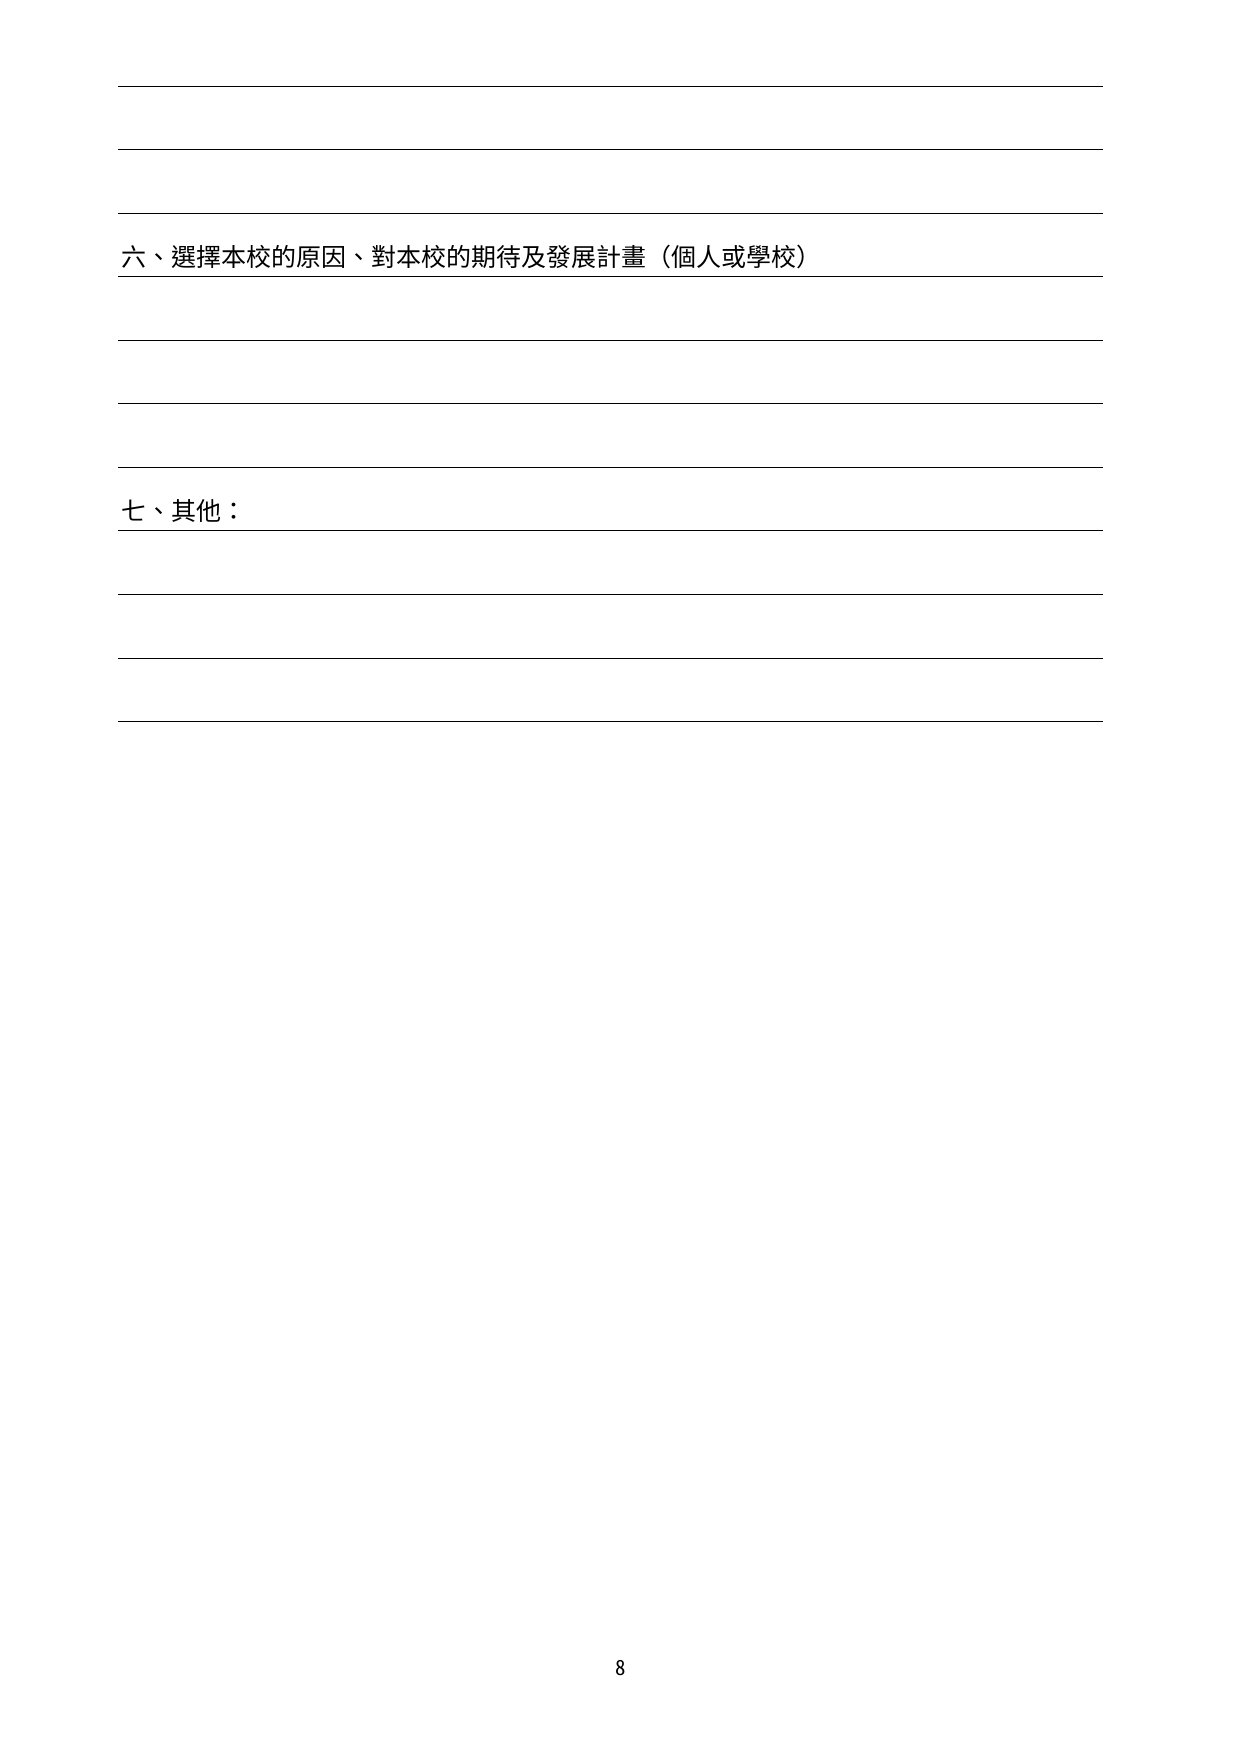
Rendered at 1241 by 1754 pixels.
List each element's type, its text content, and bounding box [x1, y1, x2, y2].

table_cell [118, 87, 1102, 149]
table_cell [118, 595, 1102, 657]
table_cell [118, 277, 1102, 340]
table_cell [118, 150, 1102, 213]
table_cell [118, 659, 1102, 721]
table_cell 七、其他： [118, 468, 1102, 530]
table_cell [118, 341, 1102, 403]
table_cell 六、選擇本校的原因、對本校的期待及發展計畫（個人或學校） [118, 214, 1102, 276]
table_cell [118, 531, 1102, 594]
table_cell [118, 404, 1102, 467]
